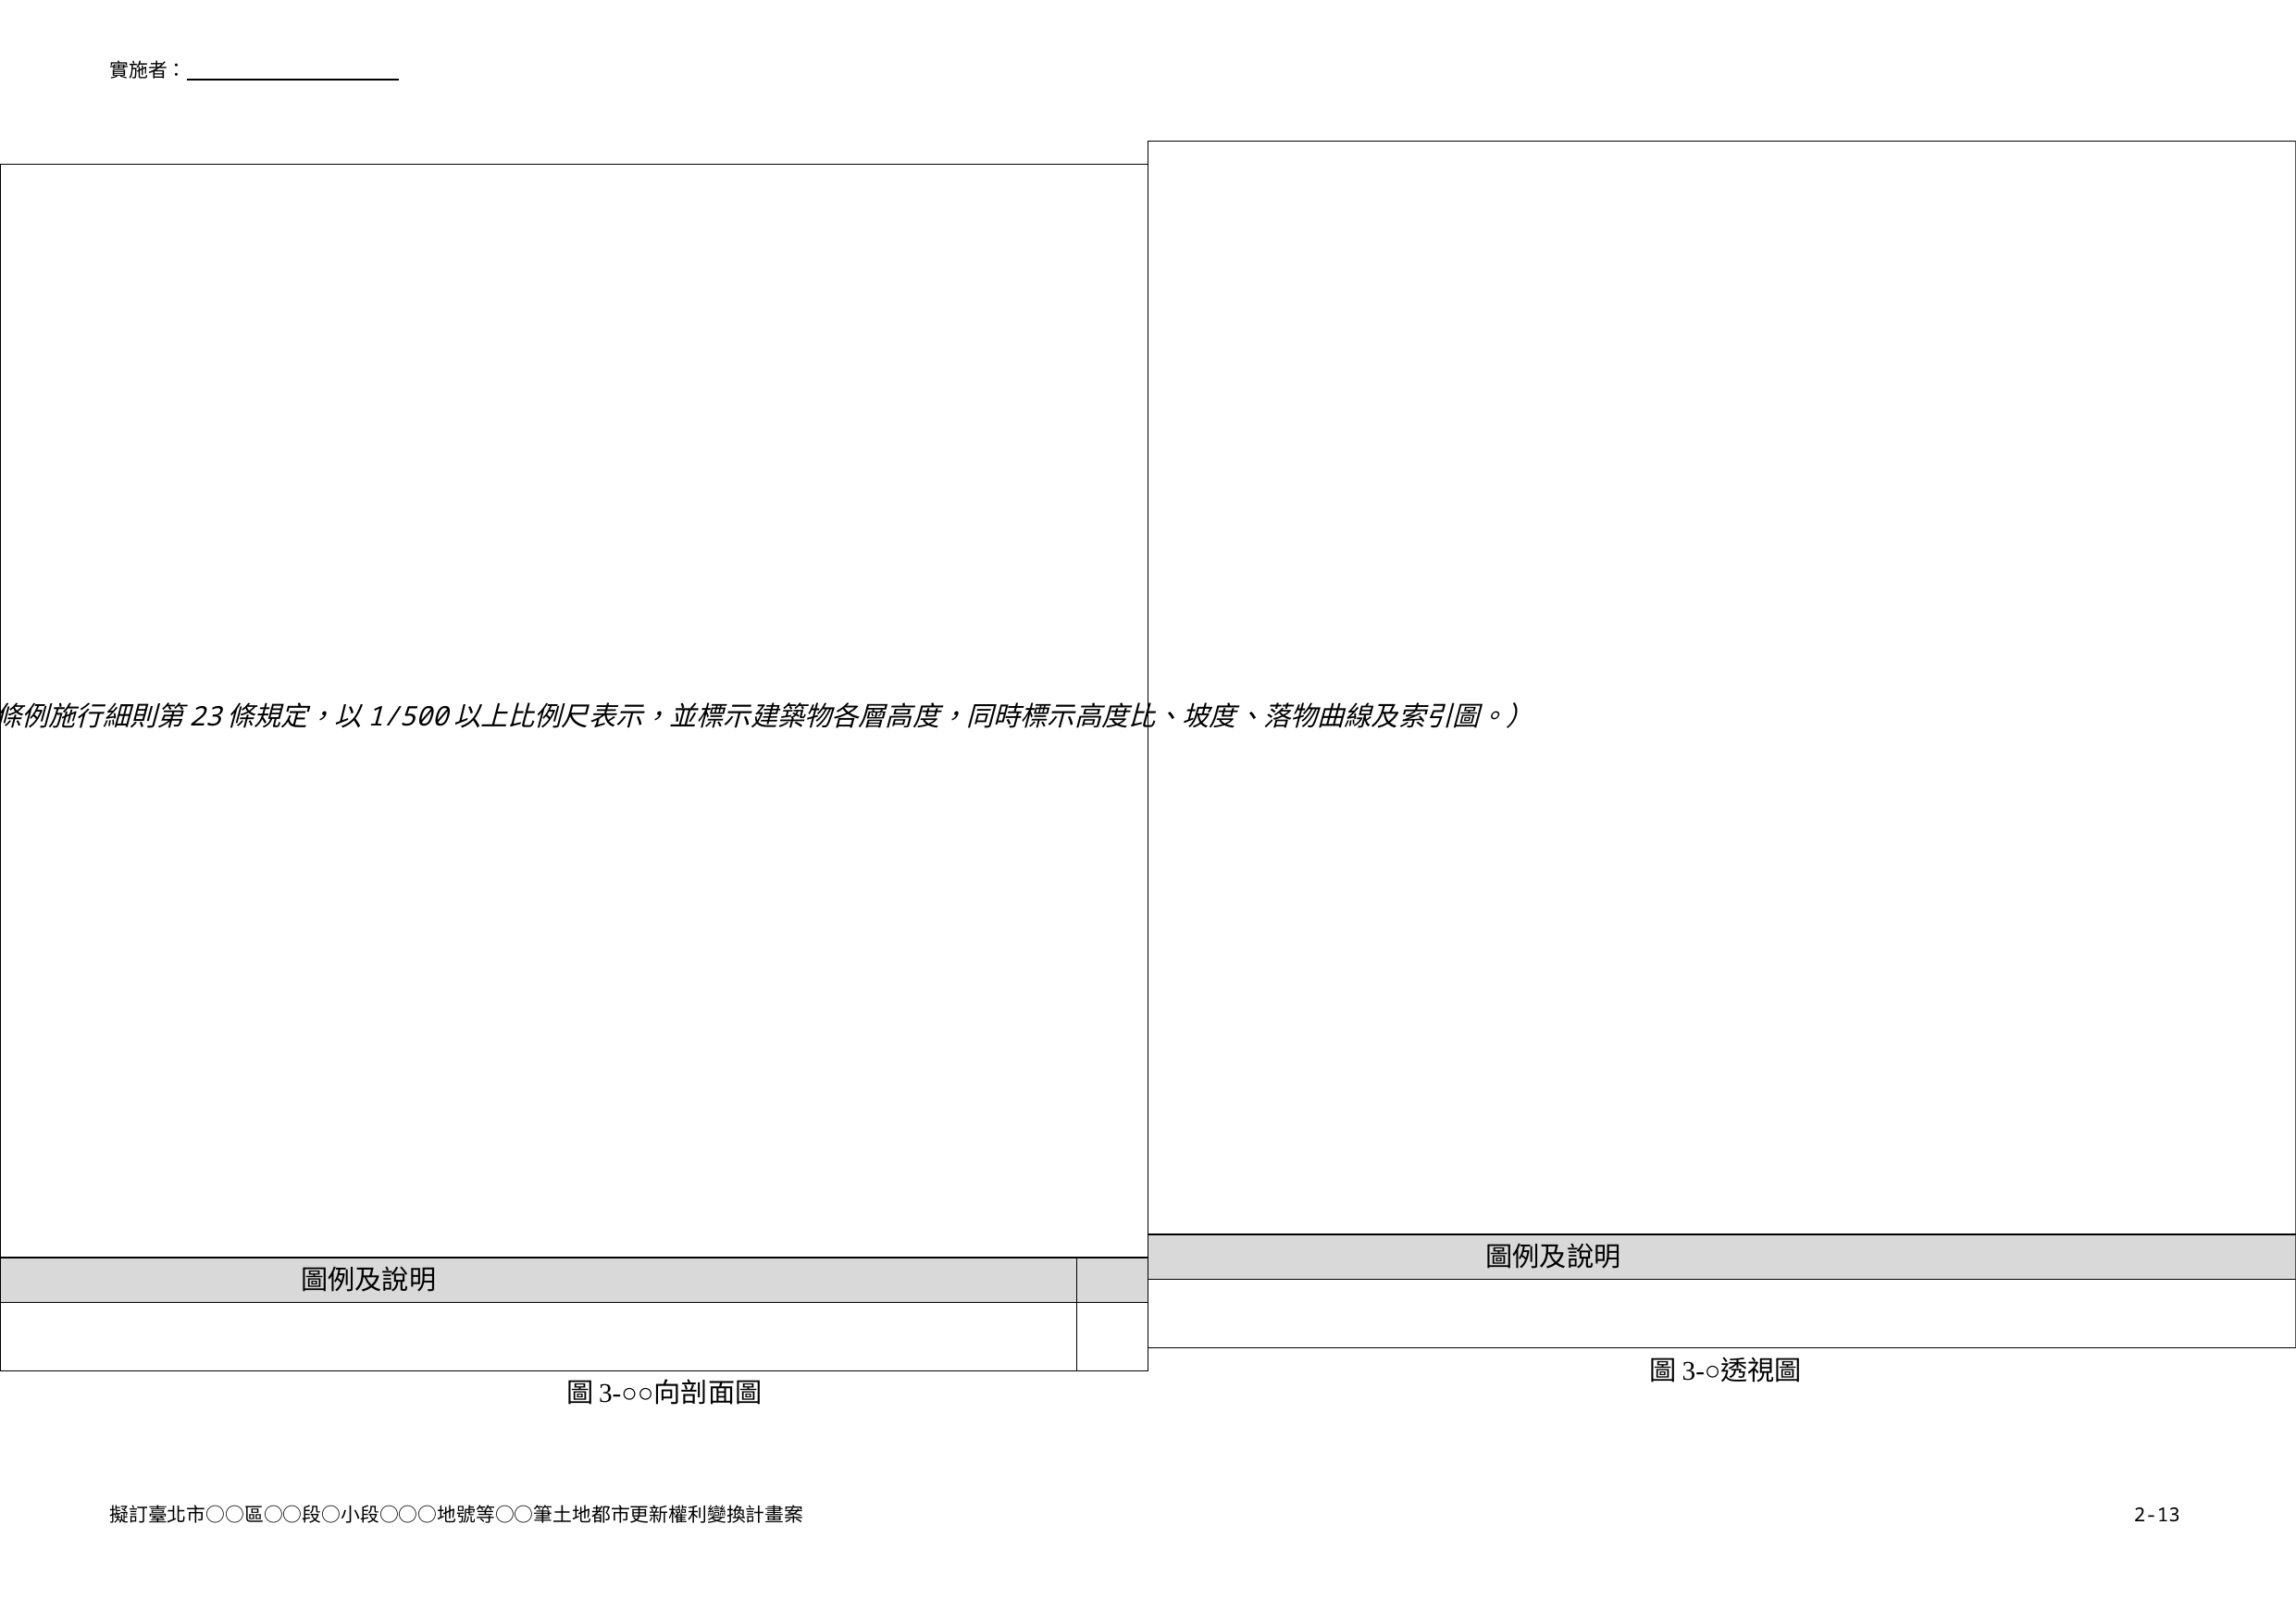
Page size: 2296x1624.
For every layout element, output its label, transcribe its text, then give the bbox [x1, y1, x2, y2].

table_header （各項剖面圖依都市更新條例施行細則第23條規定，以1/500以上比例尺表示，並標示建築物各層高度，同時標示高度比、坡度、落物曲線及索引圖。） [1, 165, 1148, 1257]
table_cell 1/○○○ [1077, 1303, 1148, 1370]
text 圖3-○○向剖面圖 [203, 1371, 1124, 1410]
table_cell 圖例及說明 [1, 1258, 1076, 1302]
text 圖3-○透視圖 [1265, 1348, 2186, 1387]
table_cell [1, 1303, 1076, 1370]
table_cell 比例尺 [1077, 1258, 1148, 1302]
table_header [1148, 142, 2295, 1233]
table_cell [1148, 1280, 2295, 1347]
table_cell 圖例及說明 [1148, 1235, 2295, 1279]
